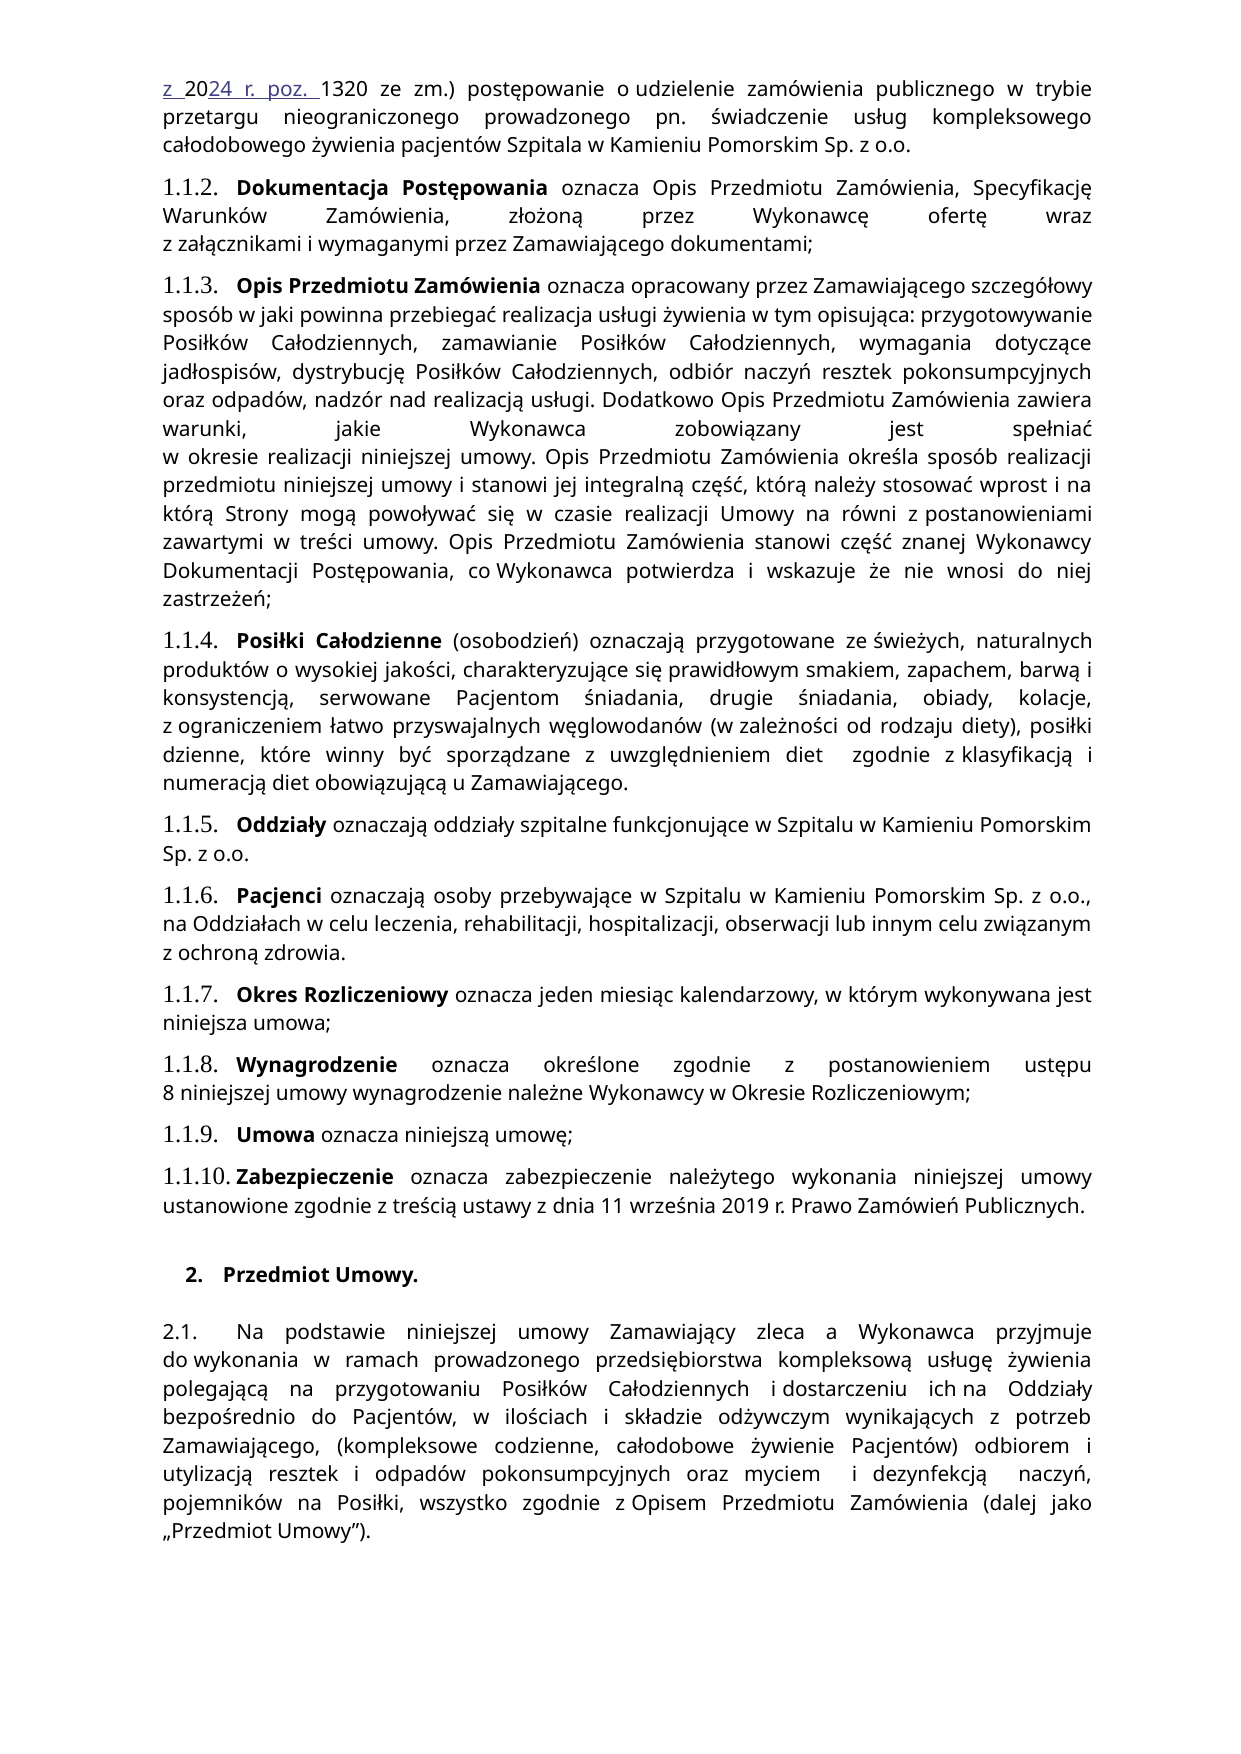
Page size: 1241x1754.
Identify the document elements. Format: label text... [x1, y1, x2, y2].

list Dokumentacja Postępowania oznacza Opis Przedmiotu Zamówienia, Specyfikację Warunków Zamówienia, złożoną przez Wykonawcę ofertę wraz z załącznikami i wymaganymi przez Zamawiającego dokumentami; [162, 172, 1093, 258]
list Na podstawie niniejszej umowy Zamawiający zleca a Wykonawca przyjmuje do wykonania w ramach prowadzonego przedsiębiorstwa kompleksową usługę żywienia polegającą na przygotowaniu Posiłków Całodziennych i dostarczeniu ich na Oddziały bezpośrednio do Pacjentów, w ilościach i składzie odżywczym wynikających z potrzeb Zamawiającego, (kompleksowe codzienne, całodobowe żywienie Pacjentów) odbiorem i utylizacją resztek i odpadów pokonsumpcyjnych oraz myciem i dezynfekcją naczyń, pojemników na Posiłki, wszystko zgodnie z Opisem Przedmiotu Zamówienia (dalej jako „Przedmiot Umowy”). [162, 1317, 1093, 1545]
list Opis Przedmiotu Zamówienia oznacza opracowany przez Zamawiającego szczegółowy sposób w jaki powinna przebiegać realizacja usługi żywienia w tym opisująca: przygotowywanie Posiłków Całodziennych, zamawianie Posiłków Całodziennych, wymagania dotyczące jadłospisów, dystrybucję Posiłków Całodziennych, odbiór naczyń resztek pokonsumpcyjnych oraz odpadów, nadzór nad realizacją usługi. Dodatkowo Opis Przedmiotu Zamówienia zawiera warunki, jakie Wykonawca zobowiązany jest spełniać w okresie realizacji niniejszej umowy. Opis Przedmiotu Zamówienia określa sposób realizacji przedmiotu niniejszej umowy i stanowi jej integralną część, którą należy stosować wprost i na którą Strony mogą powoływać się w czasie realizacji Umowy na równi z postanowieniami zawartymi w treści umowy. Opis Przedmiotu Zamówienia stanowi część znanej Wykonawcy Dokumentacji Postępowania, co Wykonawca potwierdza i wskazuje że nie wnosi do niej zastrzeżeń; [162, 270, 1093, 613]
list Oddziały oznaczają oddziały szpitalne funkcjonujące w Szpitalu w Kamieniu Pomorskim Sp. z o.o. [162, 809, 1093, 867]
list z 2024 r. poz. 1320 ze zm.) postępowanie o udzielenie zamówienia publicznego w trybie przetargu nieograniczonego prowadzonego pn. świadczenie usług kompleksowego całodobowego żywienia pacjentów Szpitala w Kamieniu Pomorskim Sp. z o.o. [162, 74, 1093, 159]
list Przedmiot Umowy. [185, 1260, 1093, 1289]
list Umowa oznacza niniejszą umowę; [162, 1119, 1093, 1149]
list Okres Rozliczeniowy oznacza jeden miesiąc kalendarzowy, w którym wykonywana jest niniejsza umowa; [162, 979, 1093, 1037]
list Pacjenci oznaczają osoby przebywające w Szpitalu w Kamieniu Pomorskim Sp. z o.o., na Oddziałach w celu leczenia, rehabilitacji, hospitalizacji, obserwacji lub innym celu związanym z ochroną zdrowia. [162, 880, 1093, 966]
list Zabezpieczenie oznacza zabezpieczenie należytego wykonania niniejszej umowy ustanowione zgodnie z treścią ustawy z dnia 11 września 2019 r. Prawo Zamówień Publicznych. [162, 1161, 1093, 1219]
list Posiłki Całodzienne (osobodzień) oznaczają przygotowane ze świeżych, naturalnych produktów o wysokiej jakości, charakteryzujące się prawidłowym smakiem, zapachem, barwą i konsystencją, serwowane Pacjentom śniadania, drugie śniadania, obiady, kolacje, z ograniczeniem łatwo przyswajalnych węglowodanów (w zależności od rodzaju diety), posiłki dzienne, które winny być sporządzane z uwzględnieniem diet zgodnie z klasyfikacją i numeracją diet obowiązującą u Zamawiającego. [162, 625, 1093, 797]
list Wynagrodzenie oznacza określone zgodnie z postanowieniem ustępu 8 niniejszej umowy wynagrodzenie należne Wykonawcy w Okresie Rozliczeniowym; [162, 1049, 1093, 1107]
